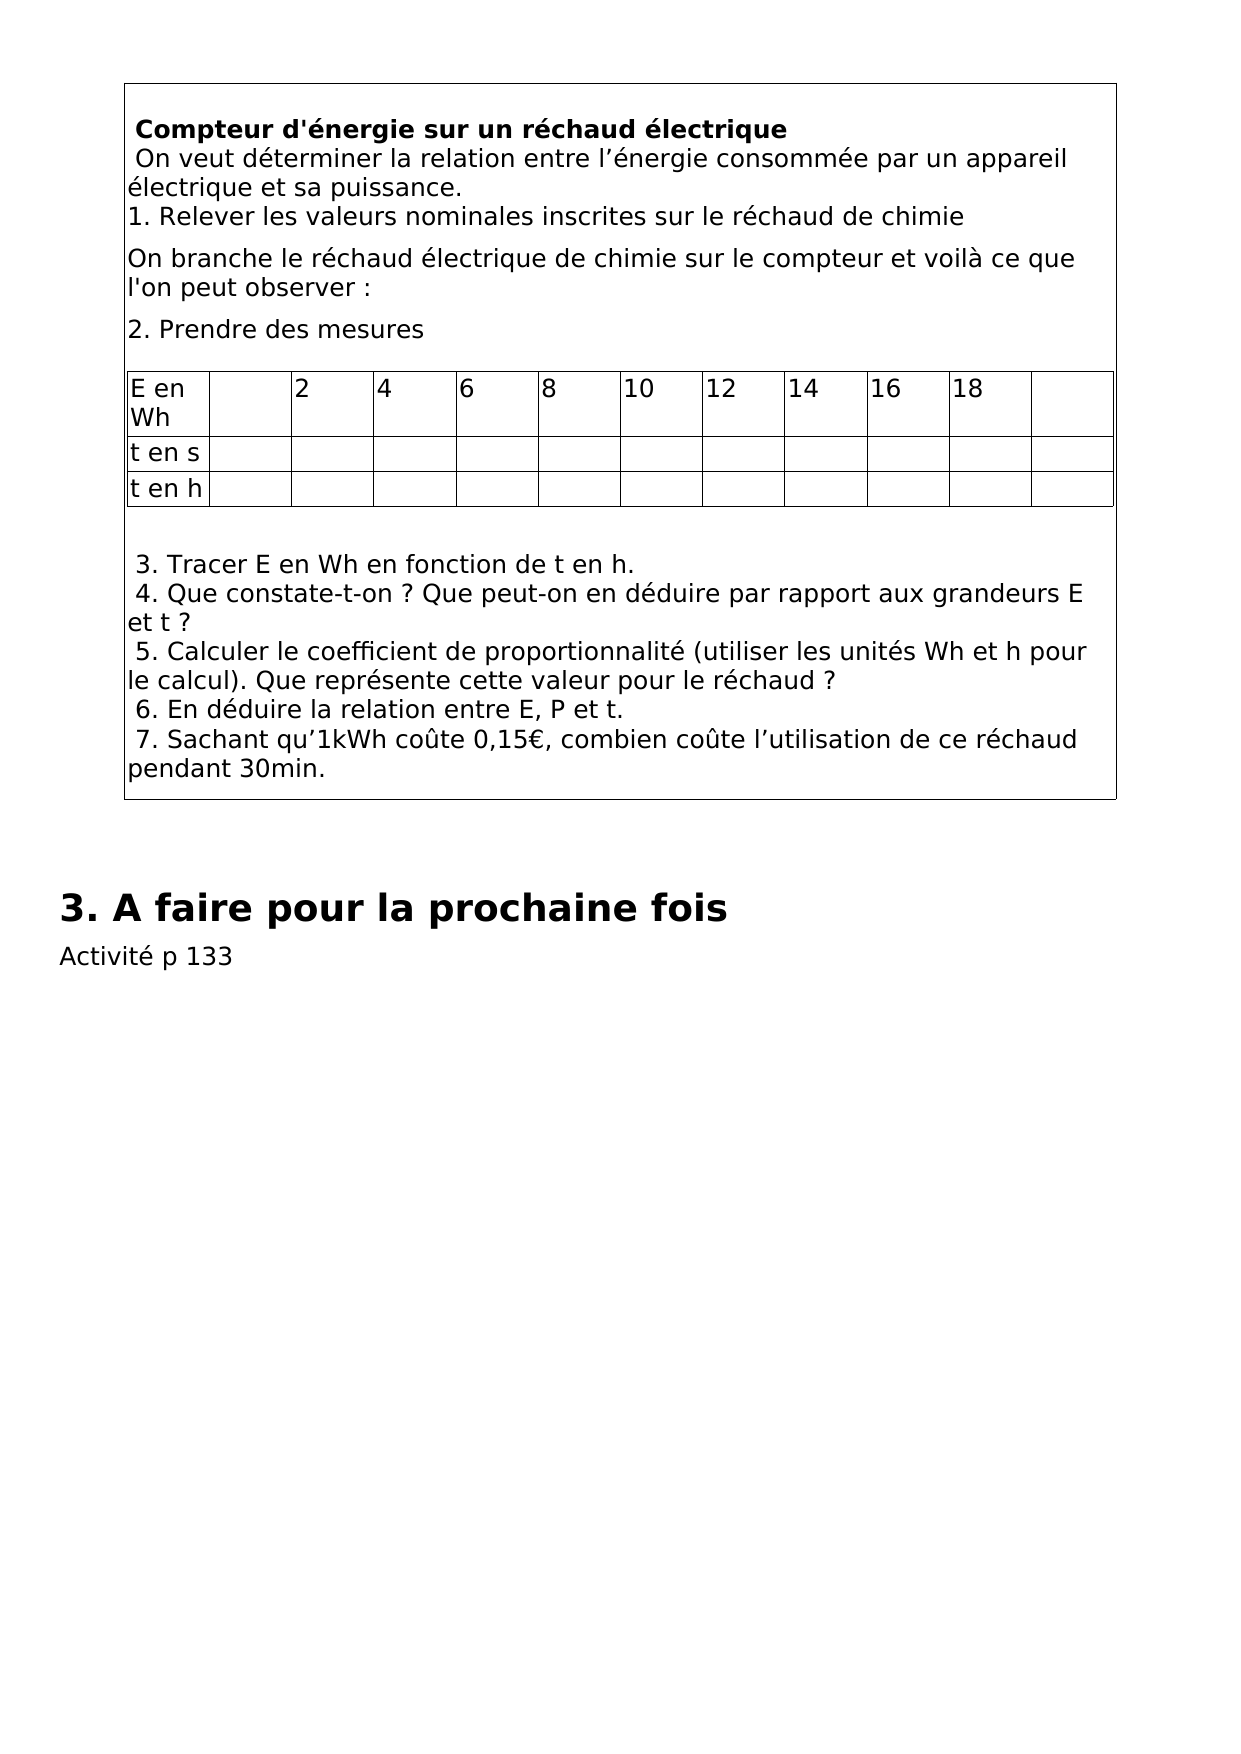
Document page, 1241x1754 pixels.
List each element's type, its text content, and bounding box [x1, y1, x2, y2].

table_cell [539, 437, 620, 471]
table_cell [457, 437, 538, 471]
table_cell [950, 437, 1031, 471]
table_header 4 [374, 372, 456, 436]
table_cell [703, 472, 784, 506]
table_cell [1032, 472, 1113, 506]
table_header [210, 372, 291, 436]
table_cell [868, 437, 949, 471]
table_header 16 [868, 372, 949, 436]
table_header E en Wh [128, 372, 209, 436]
table_cell [621, 472, 702, 506]
table_cell t en s [128, 437, 209, 471]
table_header 12 [703, 372, 784, 436]
table_cell [703, 437, 784, 471]
table_cell [785, 437, 867, 471]
table_cell [292, 472, 373, 506]
table_header 6 [457, 372, 538, 436]
table_cell [950, 472, 1031, 506]
table_header 10 [621, 372, 702, 436]
table_header 2 [292, 372, 373, 436]
table_cell [539, 472, 620, 506]
table_cell [210, 472, 291, 506]
table_cell [374, 472, 456, 506]
table_cell [457, 472, 538, 506]
table_cell [374, 437, 456, 471]
table_cell [292, 437, 373, 471]
table_header 18 [950, 372, 1031, 436]
text Activité p 133 [59, 942, 1181, 971]
table_cell [210, 437, 291, 471]
table_header 8 [539, 372, 620, 436]
table_header [1032, 372, 1113, 436]
table_header 14 [785, 372, 867, 436]
table_cell [868, 472, 949, 506]
table_header Compteur d'énergie sur un réchaud électrique On veut déterminer la relation entre l’énergie consommée par un appareil électrique et sa puissance. 1. Relever les valeurs nominales inscrites sur le réchaud de chimie On branche le réchaud électrique de chimie sur le compteur et voilà ce que l'on peut observer : 2. Prendre des mesures 3. Tracer E en Wh en fonction de t en h. 4. Que constate-t-on ? Que peut-on en déduire par rapport aux grandeurs E et t ? 5. Calculer le coefficient de proportionnalité (utiliser les unités Wh et h pour le calcul). Que représente cette valeur pour le réchaud ? 6. En déduire la relation entre E, P et t. 7. Sachant qu’1kWh coûte 0,15€, combien coûte l’utilisation de ce réchaud pendant 30min. [125, 84, 1116, 799]
table_cell [621, 437, 702, 471]
table_cell t en h [128, 472, 209, 506]
table_cell [785, 472, 867, 506]
subtitle 3. A faire pour la prochaine fois [59, 886, 1181, 930]
table_cell [1032, 437, 1113, 471]
